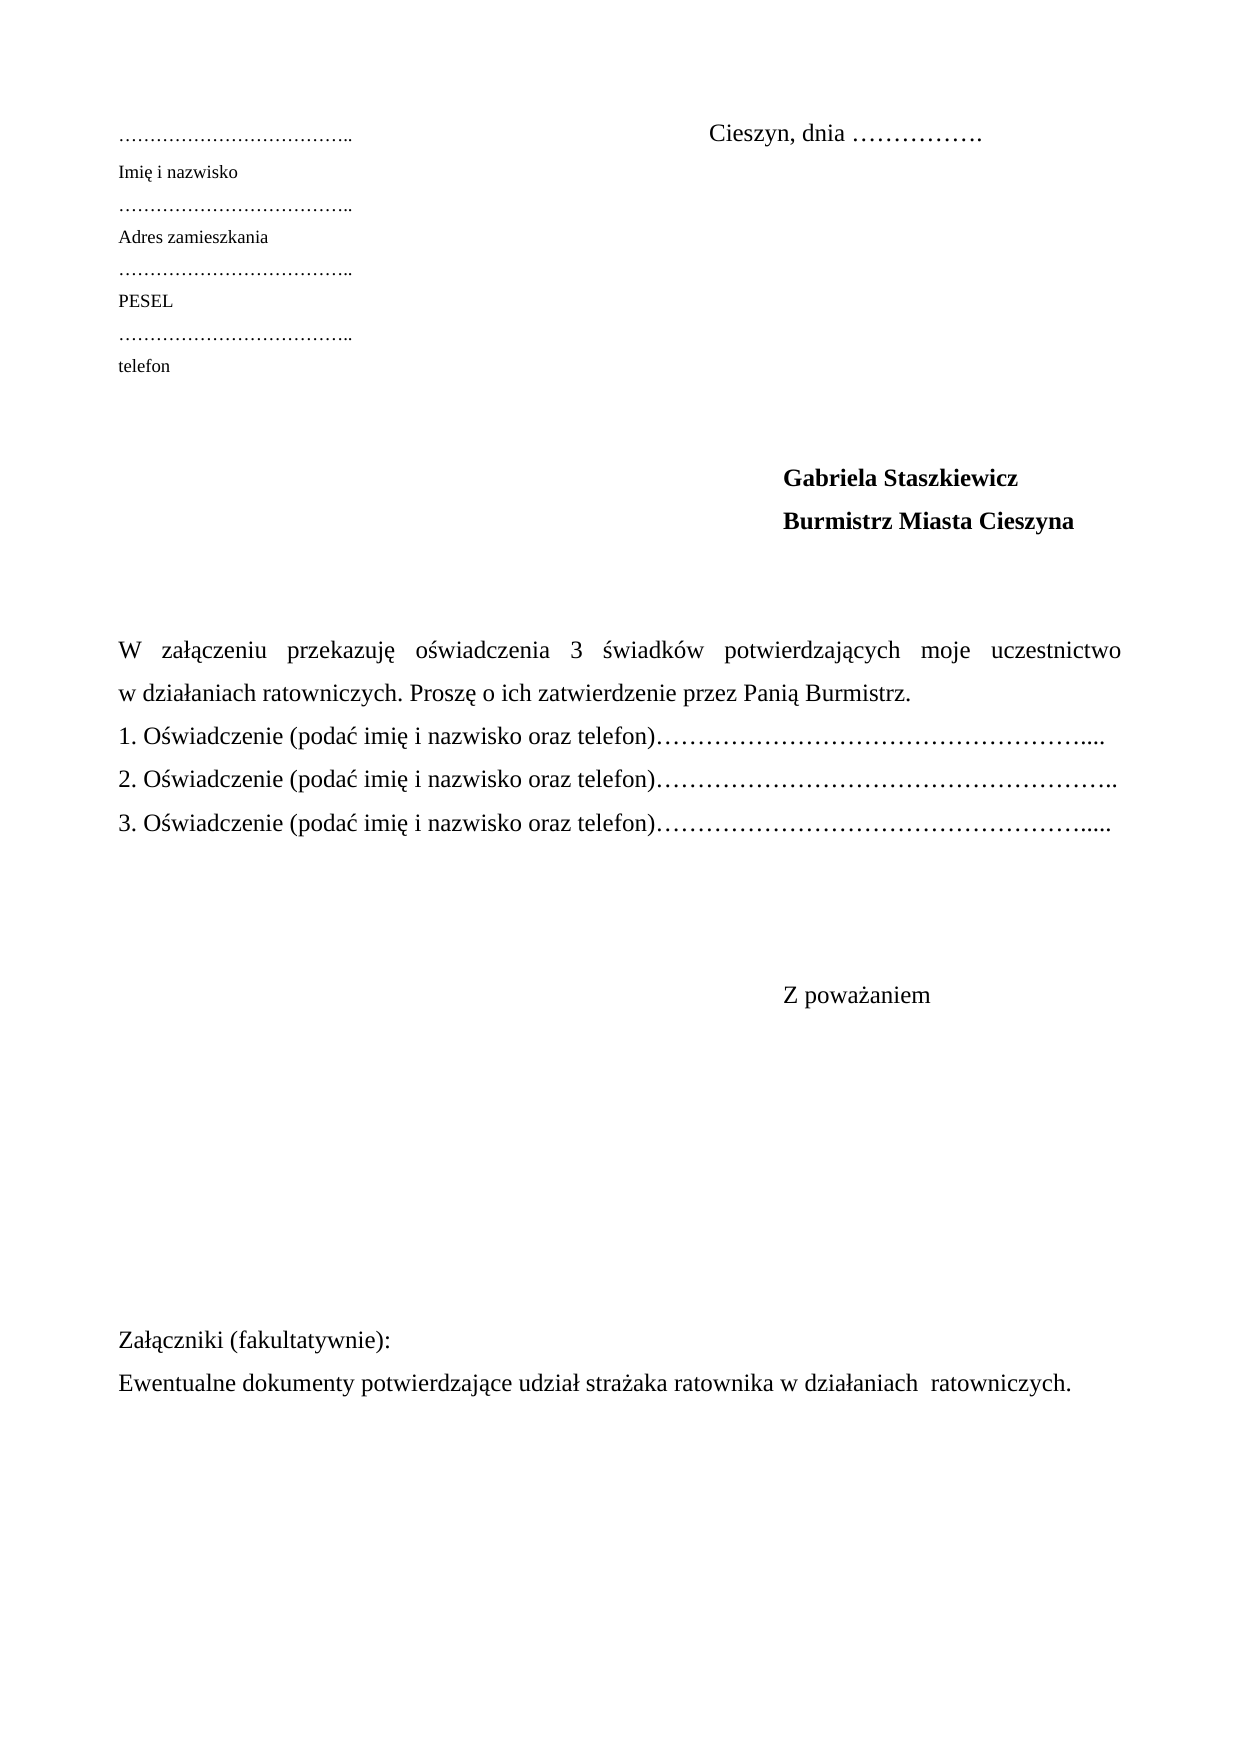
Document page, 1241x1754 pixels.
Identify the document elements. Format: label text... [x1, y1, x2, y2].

text ……………………………….. Cieszyn, dnia ……………. [118, 118, 1122, 147]
text ……………………………….. [118, 193, 1122, 215]
text Z poważaniem [118, 980, 1122, 1009]
text PESEL [118, 290, 1122, 312]
text ……………………………….. [118, 323, 1122, 344]
text ……………………………….. [118, 258, 1122, 280]
text 3. Oświadczenie (podać imię i nazwisko oraz telefon)……………………………………………..... [118, 808, 1122, 836]
text Ewentualne dokumenty potwierdzające udział strażaka ratownika w działaniach ratowniczych. [118, 1368, 1122, 1397]
text Imię i nazwisko [118, 161, 1122, 183]
text 1. Oświadczenie (podać imię i nazwisko oraz telefon)…………………………………………….... [118, 721, 1122, 750]
text Adres zamieszkania [118, 226, 1122, 247]
text Gabriela Staszkiewicz [118, 463, 1122, 491]
text 2. Oświadczenie (podać imię i nazwisko oraz telefon)……………………………………………….. [118, 764, 1122, 793]
text W załączeniu przekazuję oświadczenia 3 świadków potwierdzających moje uczestnictwo w działaniach ratowniczych. Proszę o ich zatwierdzenie przez Panią Burmistrz. [118, 635, 1122, 707]
text Burmistrz Miasta Cieszyna [118, 506, 1122, 534]
text telefon [118, 355, 1122, 377]
text Załączniki (fakultatywnie): [118, 1325, 1122, 1354]
